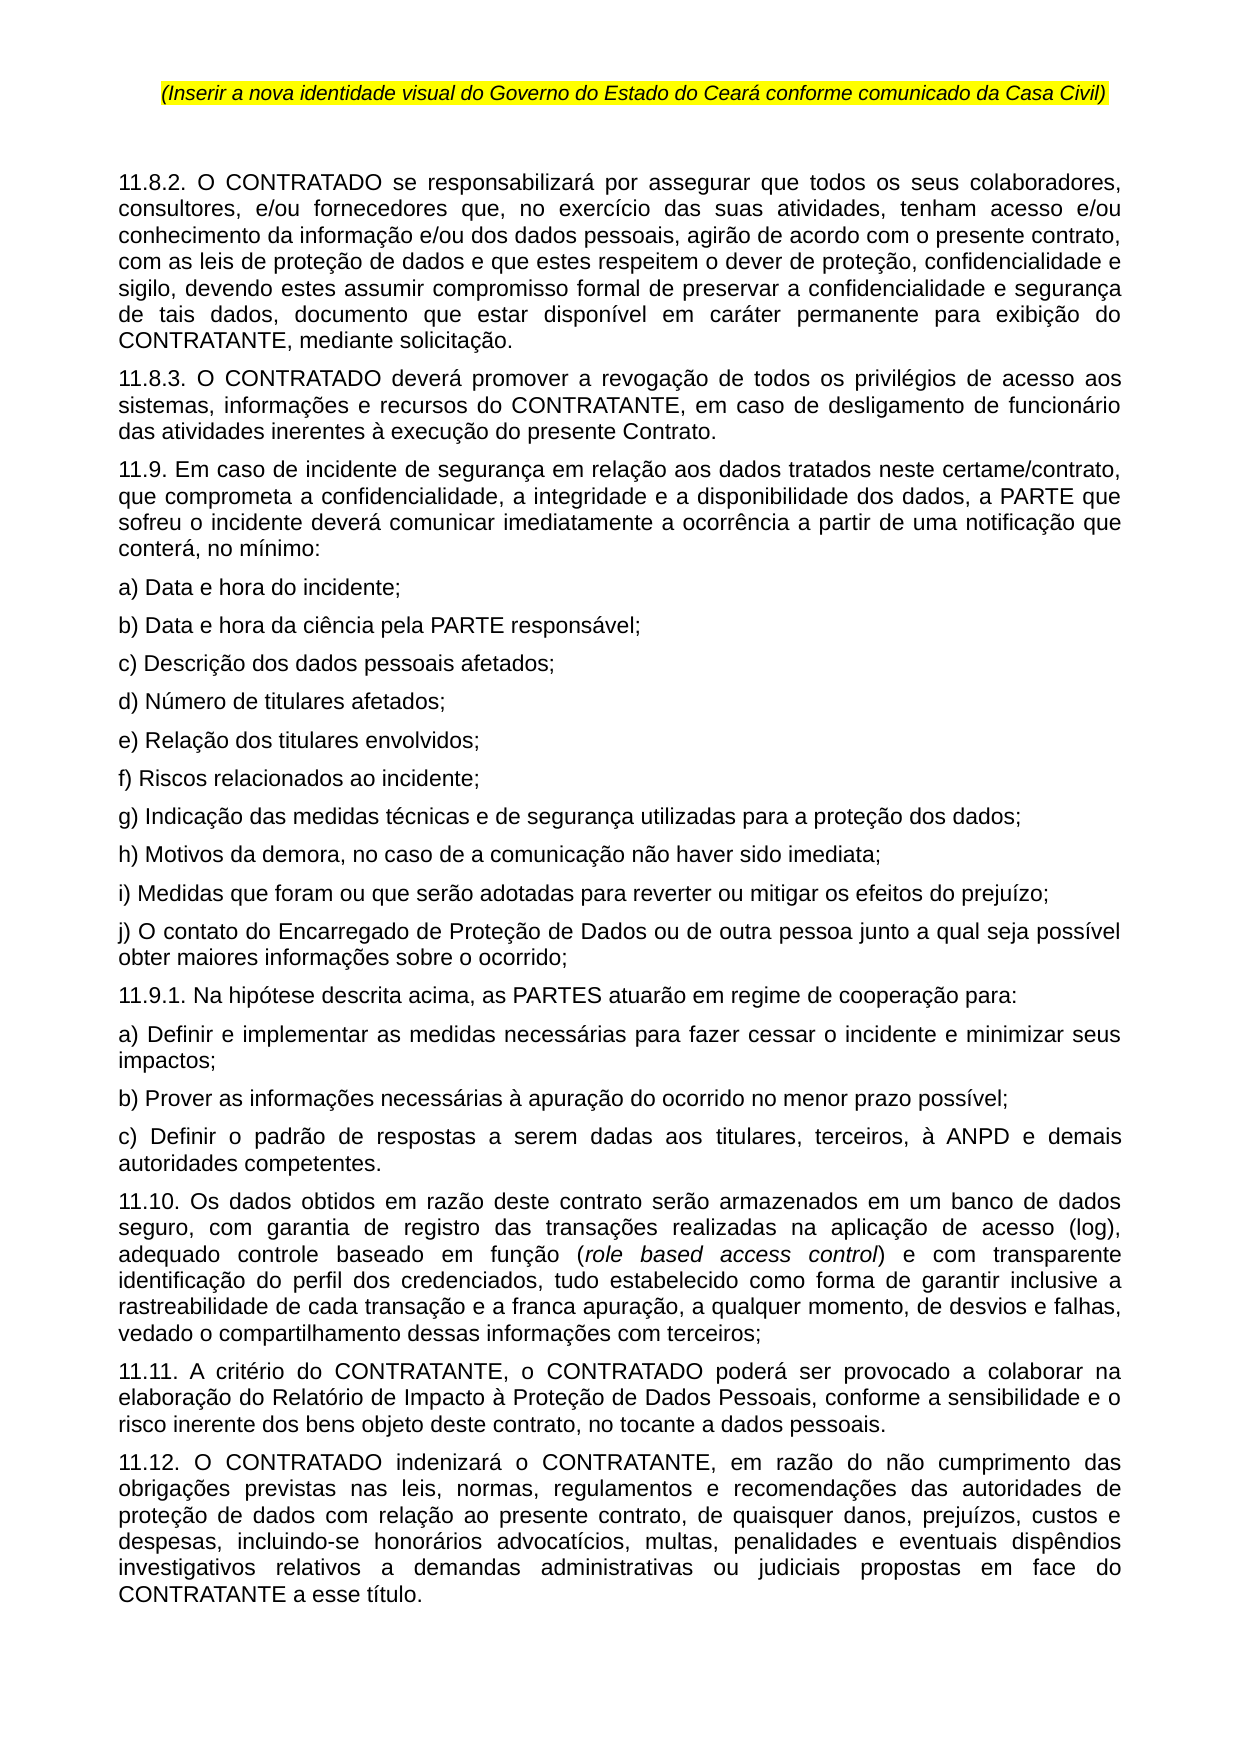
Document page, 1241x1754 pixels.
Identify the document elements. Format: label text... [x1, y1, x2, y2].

text b) Prover as informações necessárias à apuração do ocorrido no menor prazo possível; [118, 1085, 1122, 1111]
text e) Relação dos titulares envolvidos; [118, 727, 1122, 753]
text 11.11. A critério do CONTRATANTE, o CONTRATADO poderá ser provocado a colaborar na elaboração do Relatório de Impacto à Proteção de Dados Pessoais, conforme a sensibilidade e o risco inerente dos bens objeto deste contrato, no tocante a dados pessoais. [118, 1358, 1122, 1437]
text j) O contato do Encarregado de Proteção de Dados ou de outra pessoa junto a qual seja possível obter maiores informações sobre o ocorrido; [118, 918, 1122, 970]
text 11.12. O CONTRATADO indenizará o CONTRATANTE, em razão do não cumprimento das obrigações previstas nas leis, normas, regulamentos e recomendações das autoridades de proteção de dados com relação ao presente contrato, de quaisquer danos, prejuízos, custos e despesas, incluindo-se honorários advocatícios, multas, penalidades e eventuais dispêndios investigativos relativos a demandas administrativas ou judiciais propostas em face do CONTRATANTE a esse título. [118, 1449, 1122, 1607]
text f) Riscos relacionados ao incidente; [118, 765, 1122, 791]
text 11.8.2. O CONTRATADO se responsabilizará por assegurar que todos os seus colaboradores, consultores, e/ou fornecedores que, no exercício das suas atividades, tenham acesso e/ou conhecimento da informação e/ou dos dados pessoais, agirão de acordo com o presente contrato, com as leis de proteção de dados e que estes respeitem o dever de proteção, confidencialidade e sigilo, devendo estes assumir compromisso formal de preservar a confidencialidade e segurança de tais dados, documento que estar disponível em caráter permanente para exibição do CONTRATANTE, mediante solicitação. [118, 169, 1122, 353]
text b) Data e hora da ciência pela PARTE responsável; [118, 612, 1122, 638]
text 11.9. Em caso de incidente de segurança em relação aos dados tratados neste certame/contrato, que comprometa a confidencialidade, a integridade e a disponibilidade dos dados, a PARTE que sofreu o incidente deverá comunicar imediatamente a ocorrência a partir de uma notificação que conterá, no mínimo: [118, 456, 1122, 562]
text i) Medidas que foram ou que serão adotadas para reverter ou mitigar os efeitos do prejuízo; [118, 879, 1122, 906]
text d) Número de titulares afetados; [118, 688, 1122, 715]
text 11.9.1. Na hipótese descrita acima, as PARTES atuarão em regime de cooperação para: [118, 982, 1122, 1009]
text g) Indicação das medidas técnicas e de segurança utilizadas para a proteção dos dados; [118, 803, 1122, 829]
text c) Descrição dos dados pessoais afetados; [118, 650, 1122, 676]
text a) Data e hora do incidente; [118, 574, 1122, 600]
text a) Definir e implementar as medidas necessárias para fazer cessar o incidente e minimizar seus impactos; [118, 1021, 1122, 1073]
text 11.10. Os dados obtidos em razão deste contrato serão armazenados em um banco de dados seguro, com garantia de registro das transações realizadas na aplicação de acesso (log), adequado controle baseado em função (role based access control) e com transparente identificação do perfil dos credenciados, tudo estabelecido como forma de garantir inclusive a rastreabilidade de cada transação e a franca apuração, a qualquer momento, de desvios e falhas, vedado o compartilhamento dessas informações com terceiros; [118, 1188, 1122, 1346]
text c) Definir o padrão de respostas a serem dadas aos titulares, terceiros, à ANPD e demais autoridades competentes. [118, 1123, 1122, 1176]
text 11.8.3. O CONTRATADO deverá promover a revogação de todos os privilégios de acesso aos sistemas, informações e recursos do CONTRATANTE, em caso de desligamento de funcionário das atividades inerentes à execução do presente Contrato. [118, 365, 1122, 444]
text h) Motivos da demora, no caso de a comunicação não haver sido imediata; [118, 841, 1122, 868]
